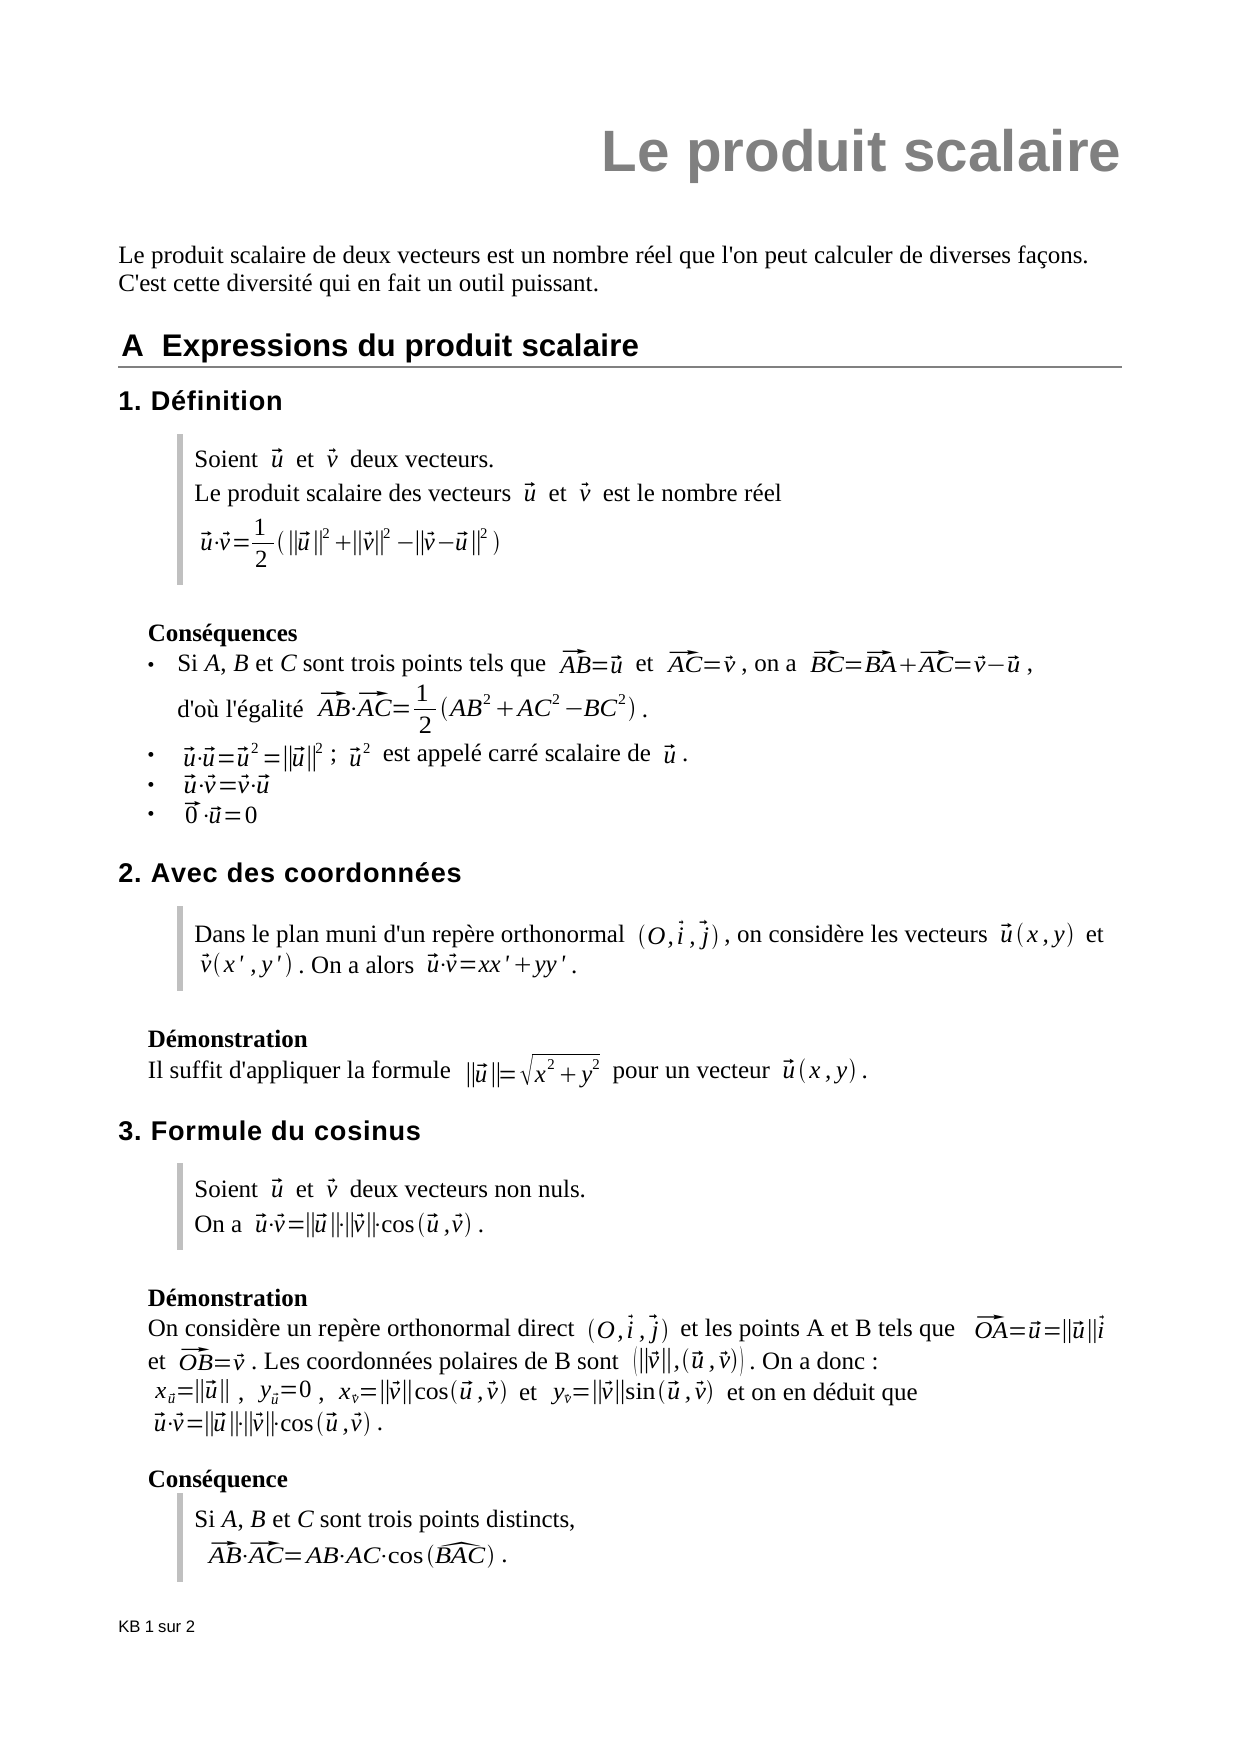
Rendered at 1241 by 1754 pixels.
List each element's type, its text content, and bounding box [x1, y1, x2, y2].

list d'où l'égalité . [148, 679, 1122, 739]
subtitle Avec des coordonnées [118, 858, 1122, 888]
subtitle Expressions du produit scalaire [118, 325, 1122, 366]
text Soient et deux vecteurs. [177, 433, 1122, 467]
text Conséquence [148, 1465, 1122, 1493]
text , , et et on en déduit que . [148, 1376, 1122, 1437]
text Le produit scalaire des vecteurs et est le nombre réel [183, 467, 1122, 507]
text Démonstration [148, 1284, 1122, 1312]
text On considère un repère orthonormal direct et les points A et B tels que et . Les coordonnées polaires de B sont . On a donc : [148, 1312, 1122, 1376]
text Soient et deux vecteurs non nuls. [183, 1163, 1122, 1197]
text Dans le plan muni d'un repère orthonormal , on considère les vecteurs et . On a alors . [183, 906, 1122, 991]
subtitle Formule du cosinus [118, 1116, 1122, 1146]
text On a . [183, 1197, 1122, 1250]
text Le produit scalaire [118, 118, 1122, 184]
list Si A, B et C sont trois points tels que et , on a , [148, 647, 1122, 679]
text Si A, B et C sont trois points distincts, [183, 1493, 1122, 1527]
text Démonstration [148, 1024, 1122, 1052]
text Conséquences [148, 619, 1122, 647]
list ; est appelé carré scalaire de . [148, 739, 1122, 772]
text Il suffit d'appliquer la formule pour un vecteur . [148, 1052, 1122, 1087]
text Le produit scalaire de deux vecteurs est un nombre réel que l'on peut calculer de diverses façons. C'est cette diversité qui en fait un outil puissant. [118, 241, 1122, 297]
subtitle Définition [118, 386, 1122, 416]
text . [183, 1527, 1122, 1582]
